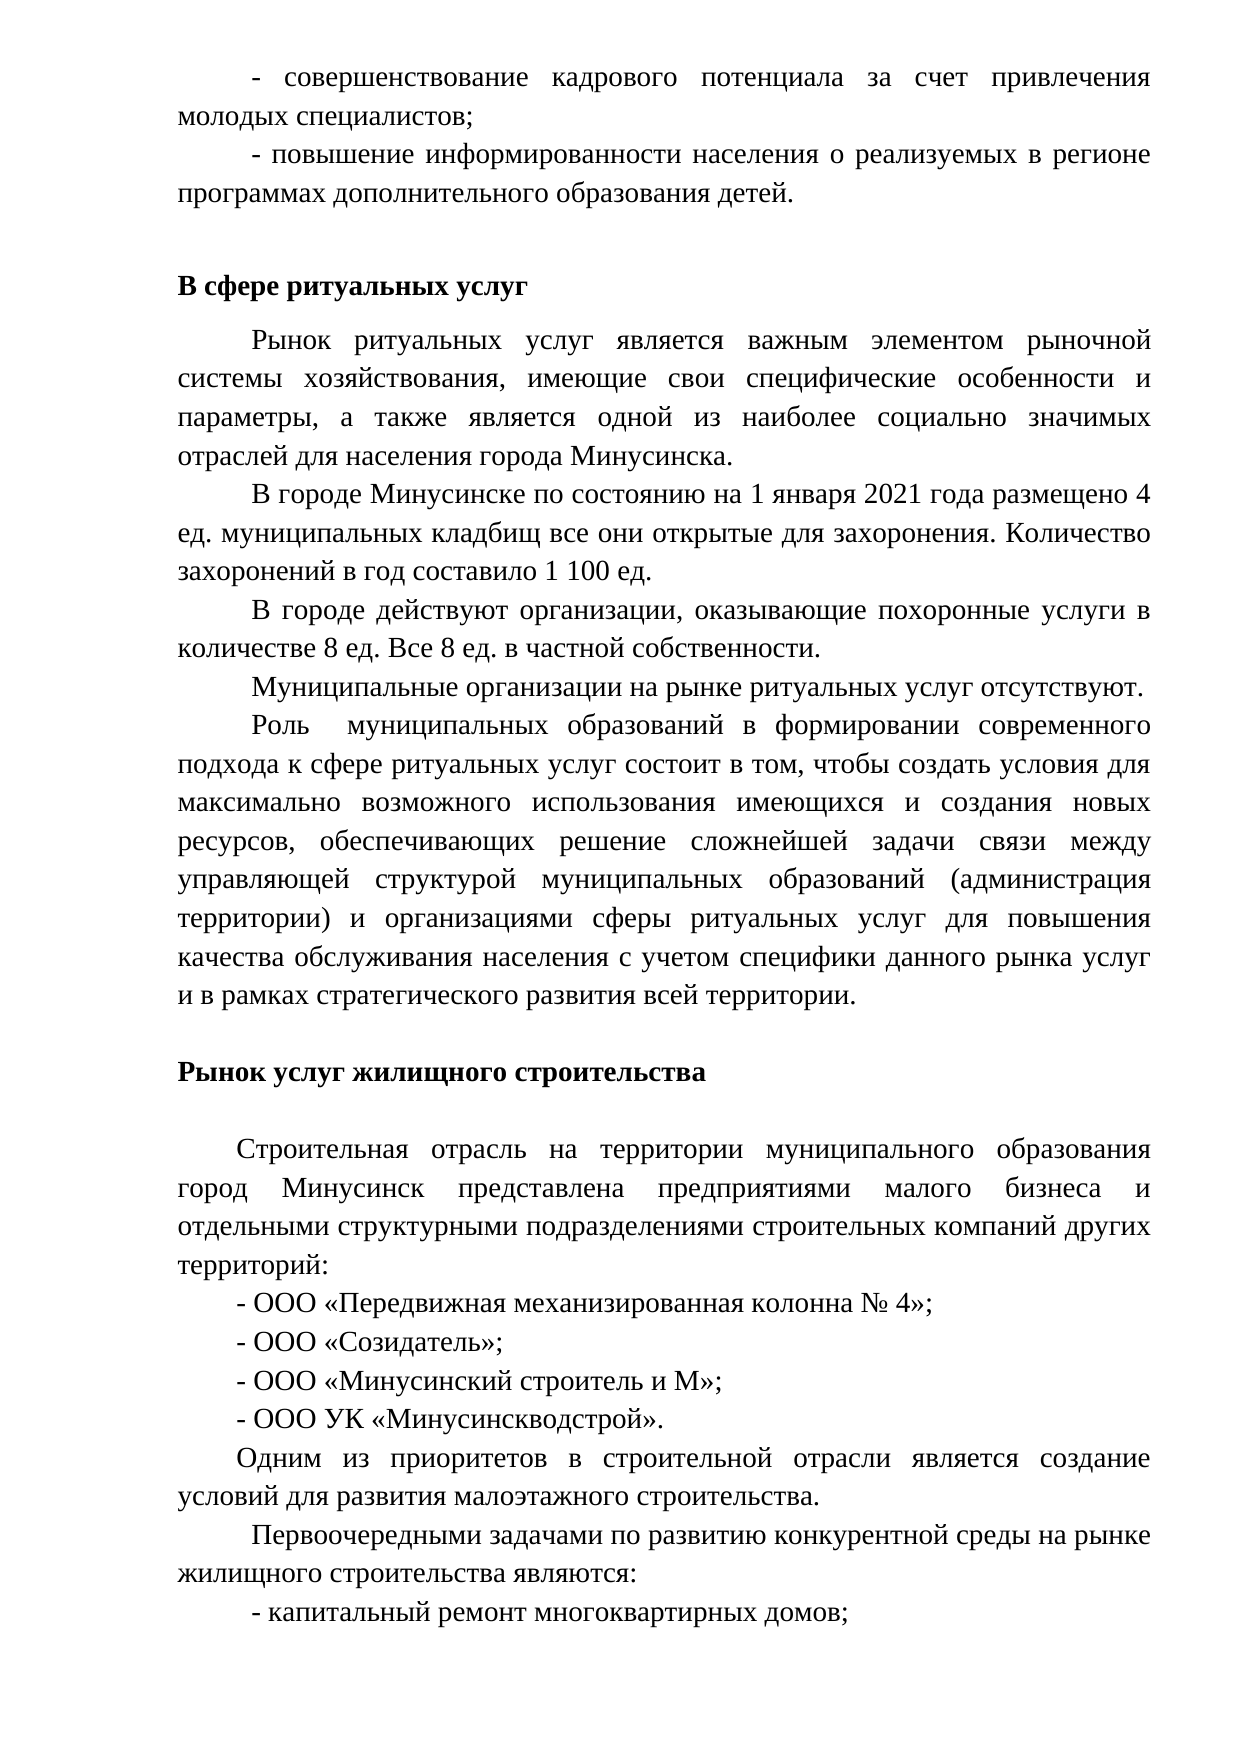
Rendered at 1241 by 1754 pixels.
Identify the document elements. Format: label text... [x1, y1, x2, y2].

text - совершенствование кадрового потенциала за счет привлечения молодых специалистов; [177, 59, 1152, 131]
text - капитальный ремонт многоквартирных домов; [177, 1594, 1152, 1627]
text Муниципальные организации на рынке ритуальных услуг отсутствуют. [177, 669, 1152, 702]
text Рынок ритуальных услуг является важным элементом рыночной системы хозяйствования, имеющие свои специфические особенности и параметры, а также является одной из наиболее социально значимых отраслей для населения города Минусинска. [177, 322, 1152, 471]
text - ООО «Созидатель»; [177, 1324, 1152, 1358]
text В городе действуют организации, оказывающие похоронные услуги в количестве 8 ед. Все 8 ед. в частной собственности. [177, 592, 1152, 664]
text Первоочередными задачами по развитию конкурентной среды на рынке жилищного строительства являются: [177, 1517, 1152, 1589]
text Роль муниципальных образований в формировании современного подхода к сфере ритуальных услуг состоит в том, чтобы создать условия для максимально возможного использования имеющихся и создания новых ресурсов, обеспечивающих решение сложнейшей задачи связи между управляющей структурой муниципальных образований (администрация территории) и организациями сферы ритуальных услуг для повышения качества обслуживания населения с учетом специфики данного рынка услуг и в рамках стратегического развития всей территории. [177, 707, 1152, 1011]
text Рынок услуг жилищного строительства [177, 1054, 1152, 1088]
text В городе Минусинске по состоянию на 1 января 2021 года размещено 4 ед. муниципальных кладбищ все они открытые для захоронения. Количество захоронений в год составило 1 100 ед. [177, 476, 1152, 587]
text - ООО «Передвижная механизированная колонна № 4»; [177, 1286, 1152, 1319]
text - повышение информированности населения о реализуемых в регионе программах дополнительного образования детей. [177, 136, 1152, 208]
text - ООО УК «Минусинскводстрой». [177, 1401, 1152, 1435]
text В сфере ритуальных услуг [177, 268, 1152, 301]
text - ООО «Минусинский строитель и М»; [177, 1363, 1152, 1396]
text Одним из приоритетов в строительной отрасли является создание условий для развития малоэтажного строительства. [177, 1440, 1152, 1512]
text Строительная отрасль на территории муниципального образования город Минусинск представлена предприятиями малого бизнеса и отдельными структурными подразделениями строительных компаний других территорий: [177, 1131, 1152, 1281]
